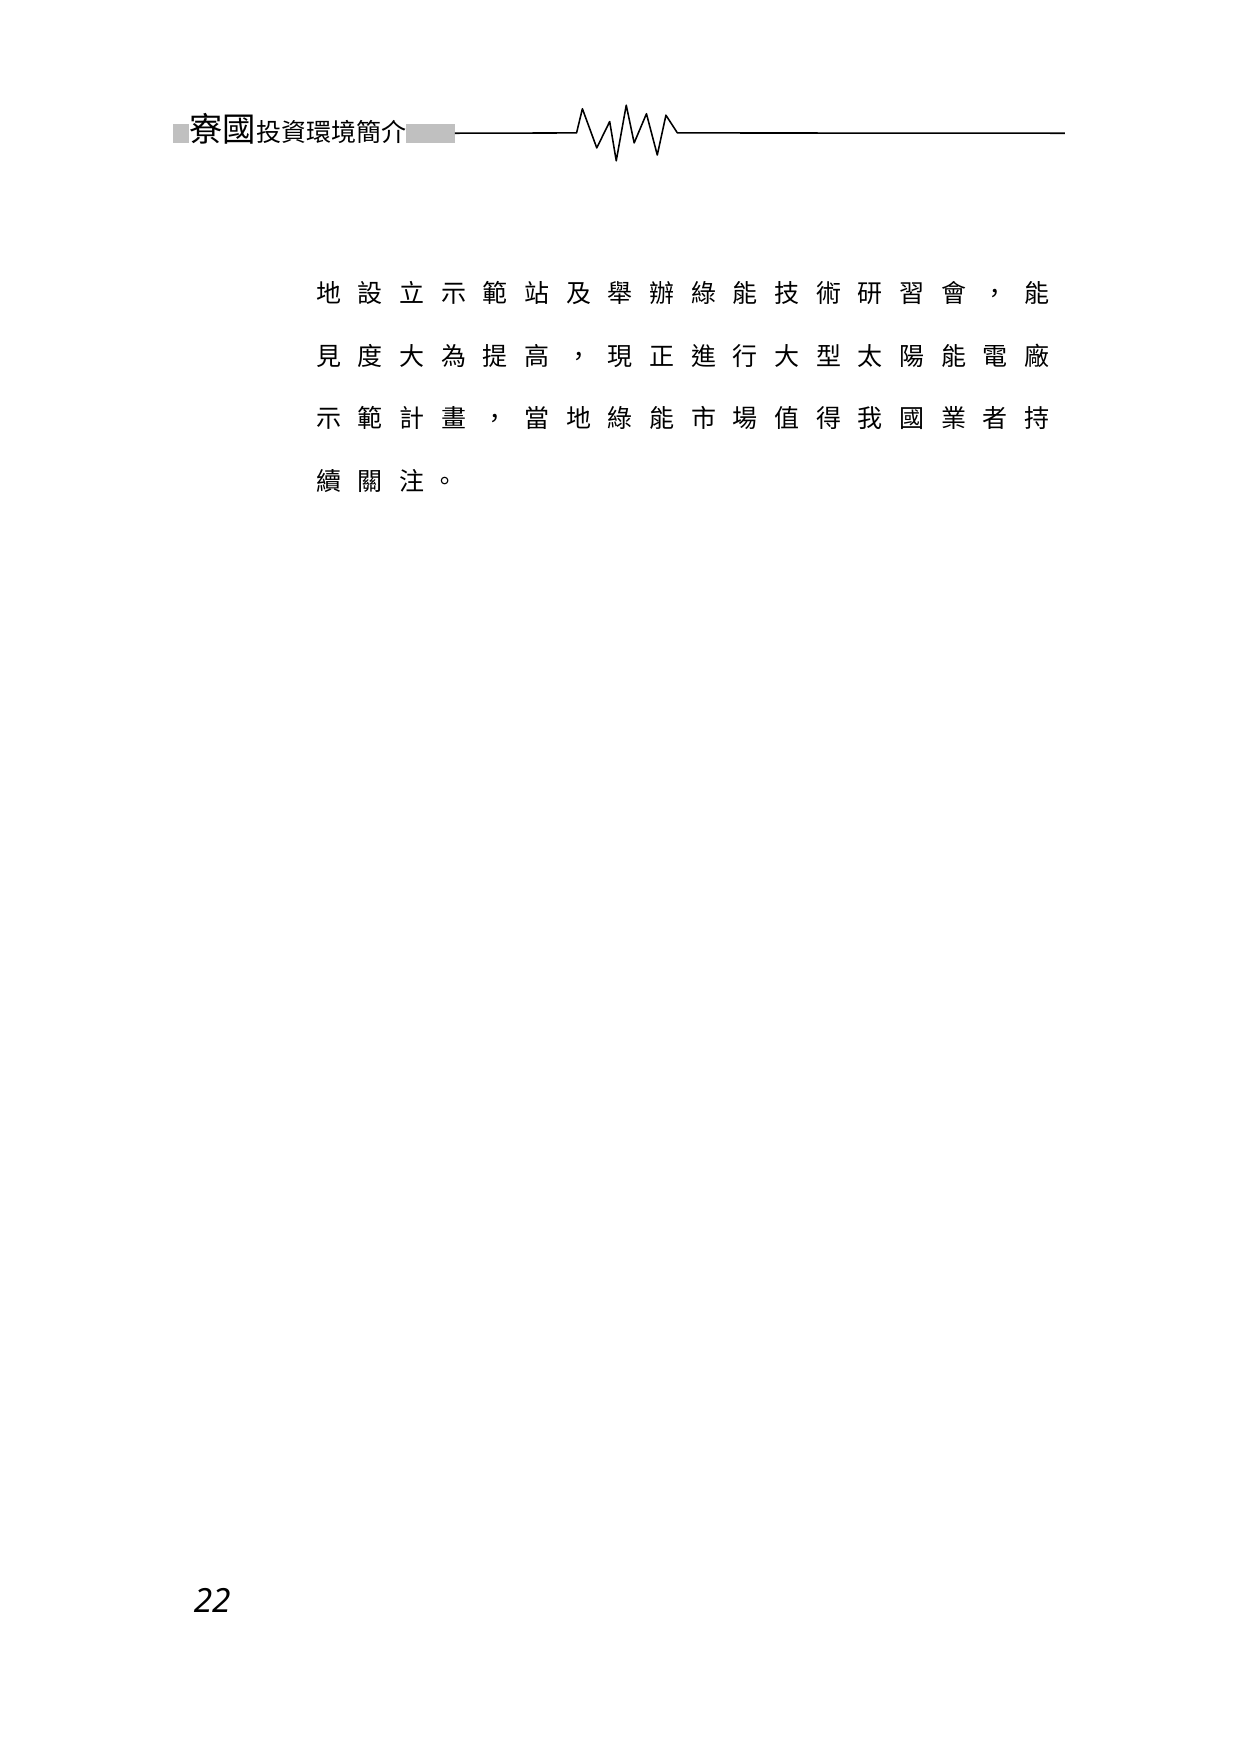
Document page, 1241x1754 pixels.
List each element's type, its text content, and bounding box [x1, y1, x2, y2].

text 地設立示範站及舉辦綠能技術研習會，能見度大為提高，現正進行大型太陽能電廠示範計畫，當地綠能市場值得我國業者持續關注。 [281, 250, 1058, 500]
